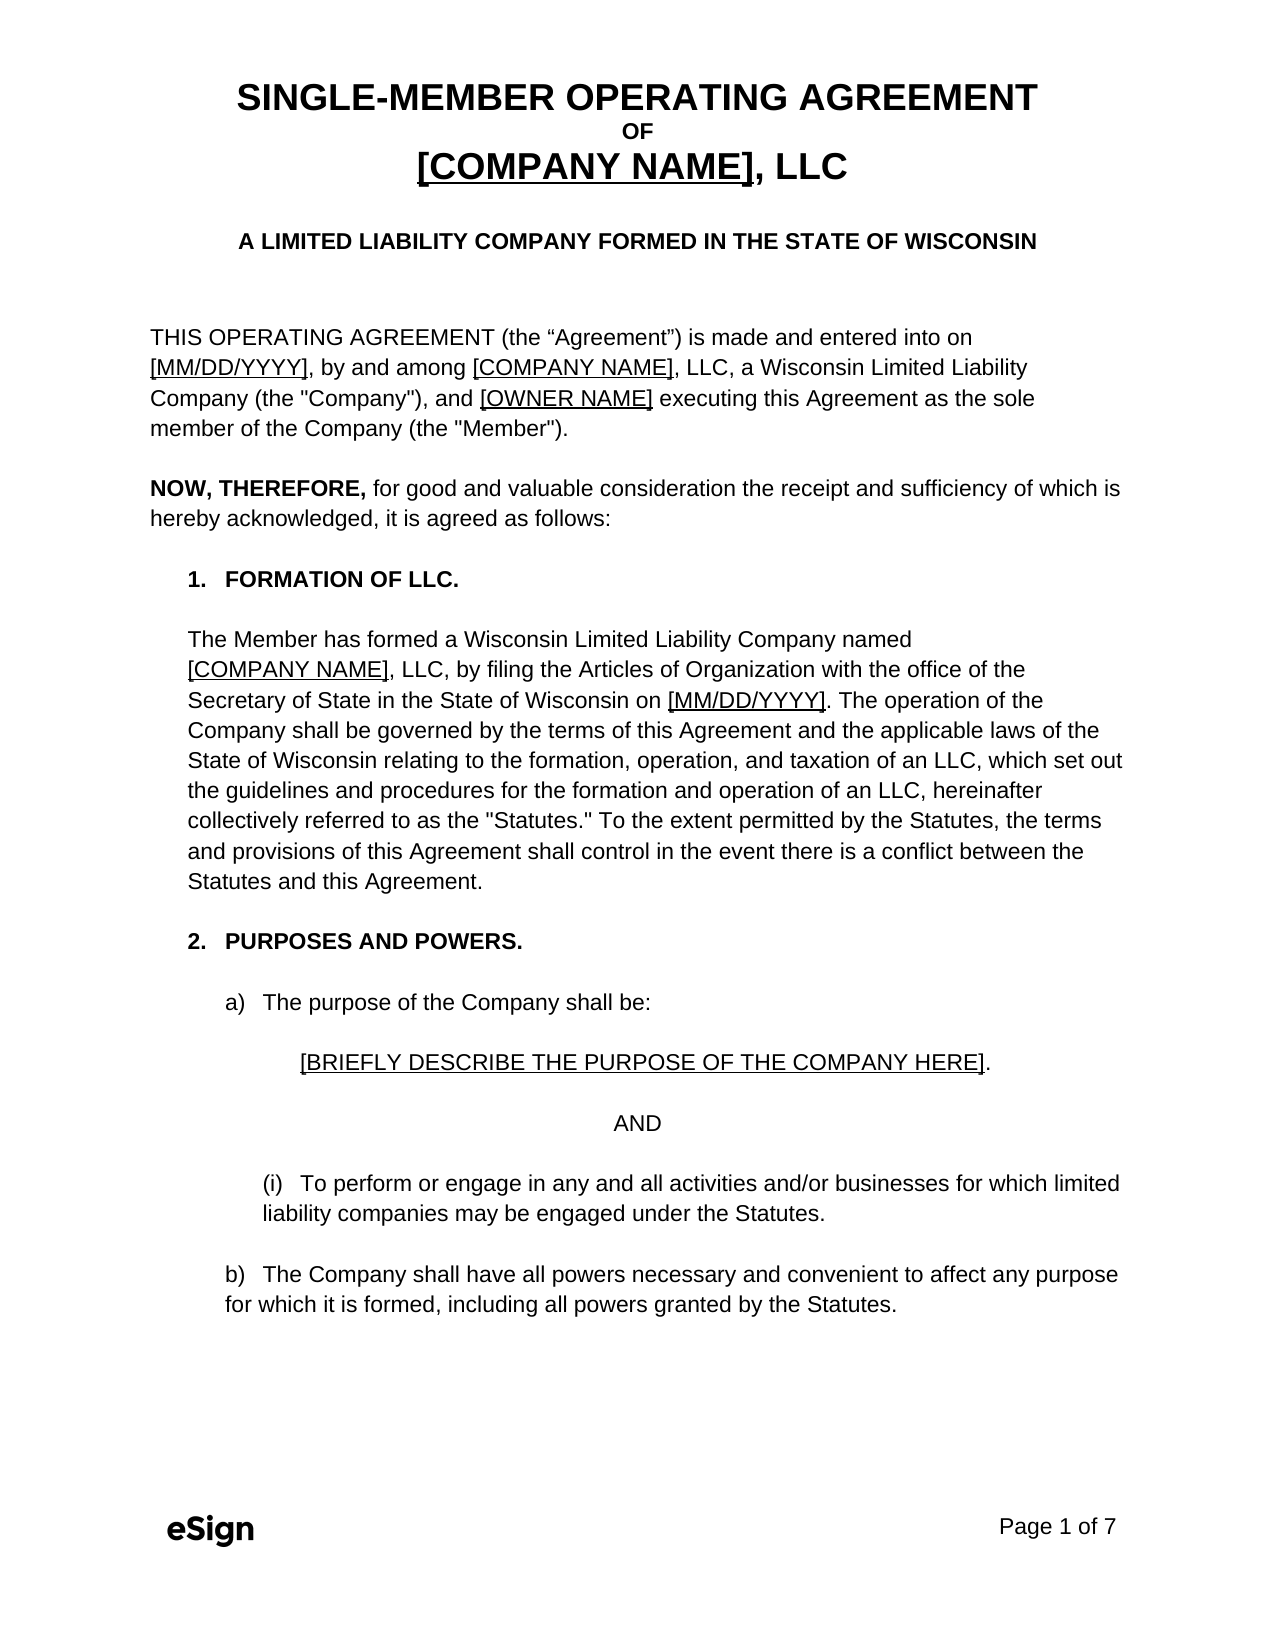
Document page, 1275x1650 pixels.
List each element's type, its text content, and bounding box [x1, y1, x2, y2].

text AND [150, 1109, 1125, 1136]
text [COMPANY NAME], LLC, by filing the Articles of Organization with the office of the Secretary of State in the State of Wisconsin on [MM/DD/YYYY]. The operation of the Company shall be governed by the terms of this Agreement and the applicable laws of the State of Wisconsin relating to the formation, operation, and taxation of an LLC, which set out the guidelines and procedures for the formation and operation of an LLC, hereinafter collectively referred to as the "Statutes." To the extent permitted by the Statutes, the terms and provisions of this Agreement shall control in the event there is a conflict between the Statutes and this Agreement. [187, 656, 1125, 894]
text The Member has formed a Wisconsin Limited Liability Company named [187, 626, 1125, 653]
list The Company shall have all powers necessary and convenient to affect any purpose for which it is formed, including all powers granted by the Statutes. [225, 1261, 1125, 1317]
list PURPOSES AND POWERS. [187, 928, 1125, 985]
text [COMPANY NAME], LLC [150, 144, 1125, 188]
subtitle SINGLE-MEMBER OPERATING AGREEMENT [150, 75, 1125, 118]
text OF [150, 118, 1125, 144]
text THIS OPERATING AGREEMENT (the “Agreement”) is made and entered into on [MM/DD/YYYY], by and among [COMPANY NAME], LLC, a Wisconsin Limited Liability Company (the "Company"), and [OWNER NAME] executing this Agreement as the sole member of the Company (the "Member"). [150, 324, 1125, 441]
text NOW, THEREFORE, for good and valuable consideration the receipt and sufficiency of which is hereby acknowledged, it is agreed as follows: [150, 475, 1125, 532]
list To perform or engage in any and all activities and/or businesses for which limited liability companies may be engaged under the Statutes. [262, 1170, 1125, 1227]
text A LIMITED LIABILITY COMPANY FORMED IN THE STATE OF WISCONSIN [150, 228, 1125, 255]
text [BRIEFLY DESCRIBE THE PURPOSE OF THE COMPANY HERE]. [300, 1049, 1125, 1076]
list The purpose of the Company shall be: [225, 989, 1125, 1045]
list FORMATION OF LLC. [187, 566, 1125, 622]
